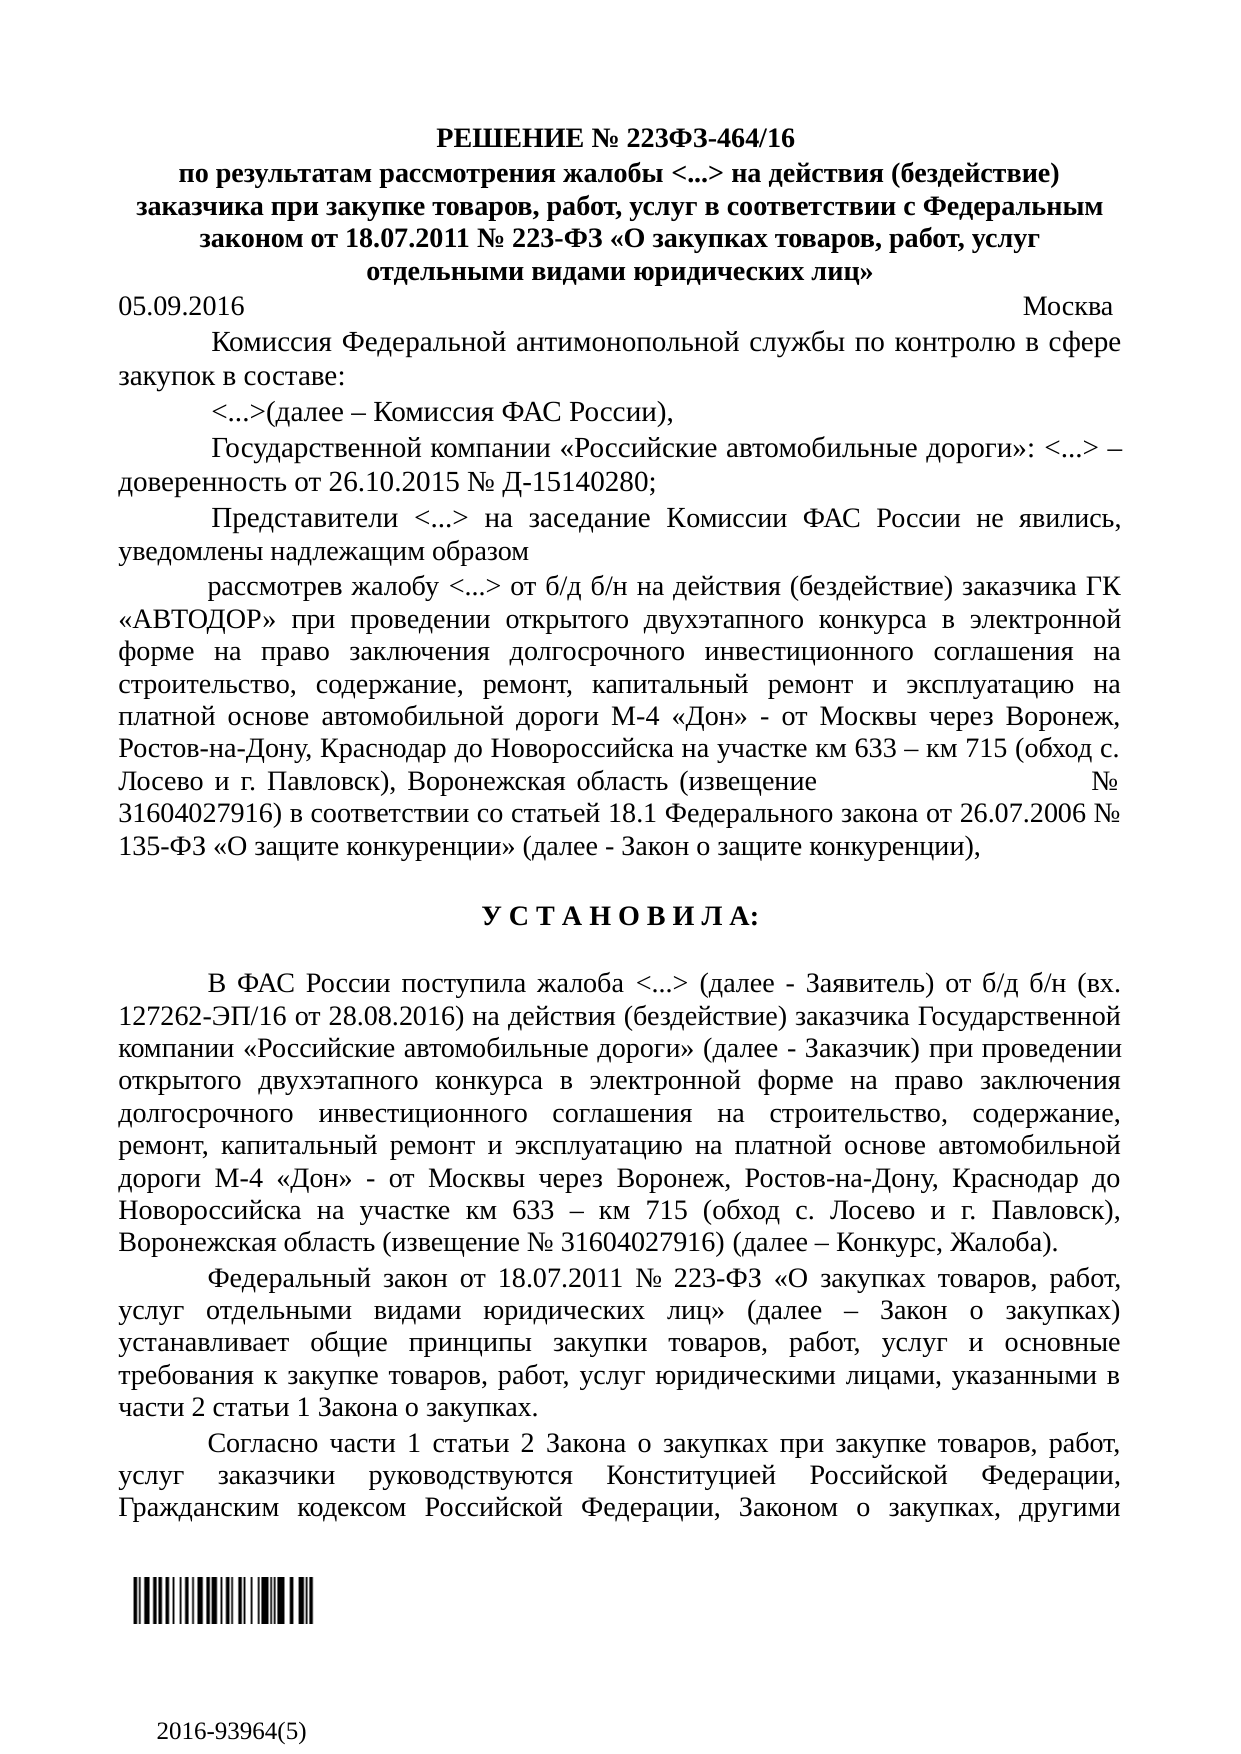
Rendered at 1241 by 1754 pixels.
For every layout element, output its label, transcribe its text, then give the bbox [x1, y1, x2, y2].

text Представители <...> на заседание Комиссии ФАС России не явились, уведомлены надлежащим образом [118, 501, 1122, 567]
text Комиссия Федеральной антимонопольной службы по контролю в сфере закупок в составе: [118, 324, 1122, 391]
text У С Т А Н О В И Л А: [118, 899, 1122, 932]
picture [118, 1577, 331, 1624]
text Государственной компании «Российские автомобильные дороги»: <...> – доверенность от 26.10.2015 № Д-15140280; [118, 431, 1122, 498]
text 05.09.2016 Москва [118, 289, 1122, 321]
text РЕШЕНИЕ № 223ФЗ-464/16 [116, 121, 1122, 153]
text В ФАС России поступила жалоба <...> (далее - Заявитель) от б/д б/н (вх. 127262-ЭП/16 от 28.08.2016) на действия (бездействие) заказчика Государственной компании «Российские автомобильные дороги» (далее - Заказчик) при проведении открытого двухэтапного конкурса в электронной форме на право заключения долгосрочного инвестиционного соглашения на строительство, содержание, ремонт, капитальный ремонт и эксплуатацию на платной основе автомобильной дороги М-4 «Дон» - от Москвы через Воронеж, Ростов-на-Дону, Краснодар до Новороссийска на участке км 633 – км 715 (обход с. Лосево и г. Павловск), Воронежская область (извещение № 31604027916) (далее – Конкурс, Жалоба). [118, 966, 1122, 1258]
text по результатам рассмотрения жалобы <...> на действия (бездействие) заказчика при закупке товаров, работ, услуг в соответствии с Федеральным законом от 18.07.2011 № 223-ФЗ «О закупках товаров, работ, услуг отдельными видами юридических лиц» [116, 156, 1122, 286]
text <...>(далее – Комиссия ФАС России), [118, 394, 1122, 428]
text Согласно части 1 статьи 2 Закона о закупках при закупке товаров, работ, услуг заказчики руководствуются Конституцией Российской Федерации, Гражданским кодексом Российской Федерации, Законом о закупках, другими [118, 1426, 1122, 1523]
text рассмотрев жалобу <...> от б/д б/н на действия (бездействие) заказчика ГК «АВТОДОР» при проведении открытого двухэтапного конкурса в электронной форме на право заключения долгосрочного инвестиционного соглашения на строительство, содержание, ремонт, капитальный ремонт и эксплуатацию на платной основе автомобильной дороги М-4 «Дон» - от Москвы через Воронеж, Ростов-на-Дону, Краснодар до Новороссийска на участке км 633 – км 715 (обход с. Лосево и г. Павловск), Воронежская область (извещение № 31604027916) в соответствии со статьей 18.1 Федерального закона от 26.07.2006 № 135-ФЗ «О защите конкуренции» (далее - Закон о защите конкуренции), [118, 569, 1122, 861]
text Федеральный закон от 18.07.2011 № 223-ФЗ «О закупках товаров, работ, услуг отдельными видами юридических лиц» (далее – Закон о закупках) устанавливает общие принципы закупки товаров, работ, услуг и основные требования к закупке товаров, работ, услуг юридическими лицами, указанными в части 2 статьи 1 Закона о закупках. [118, 1261, 1122, 1423]
